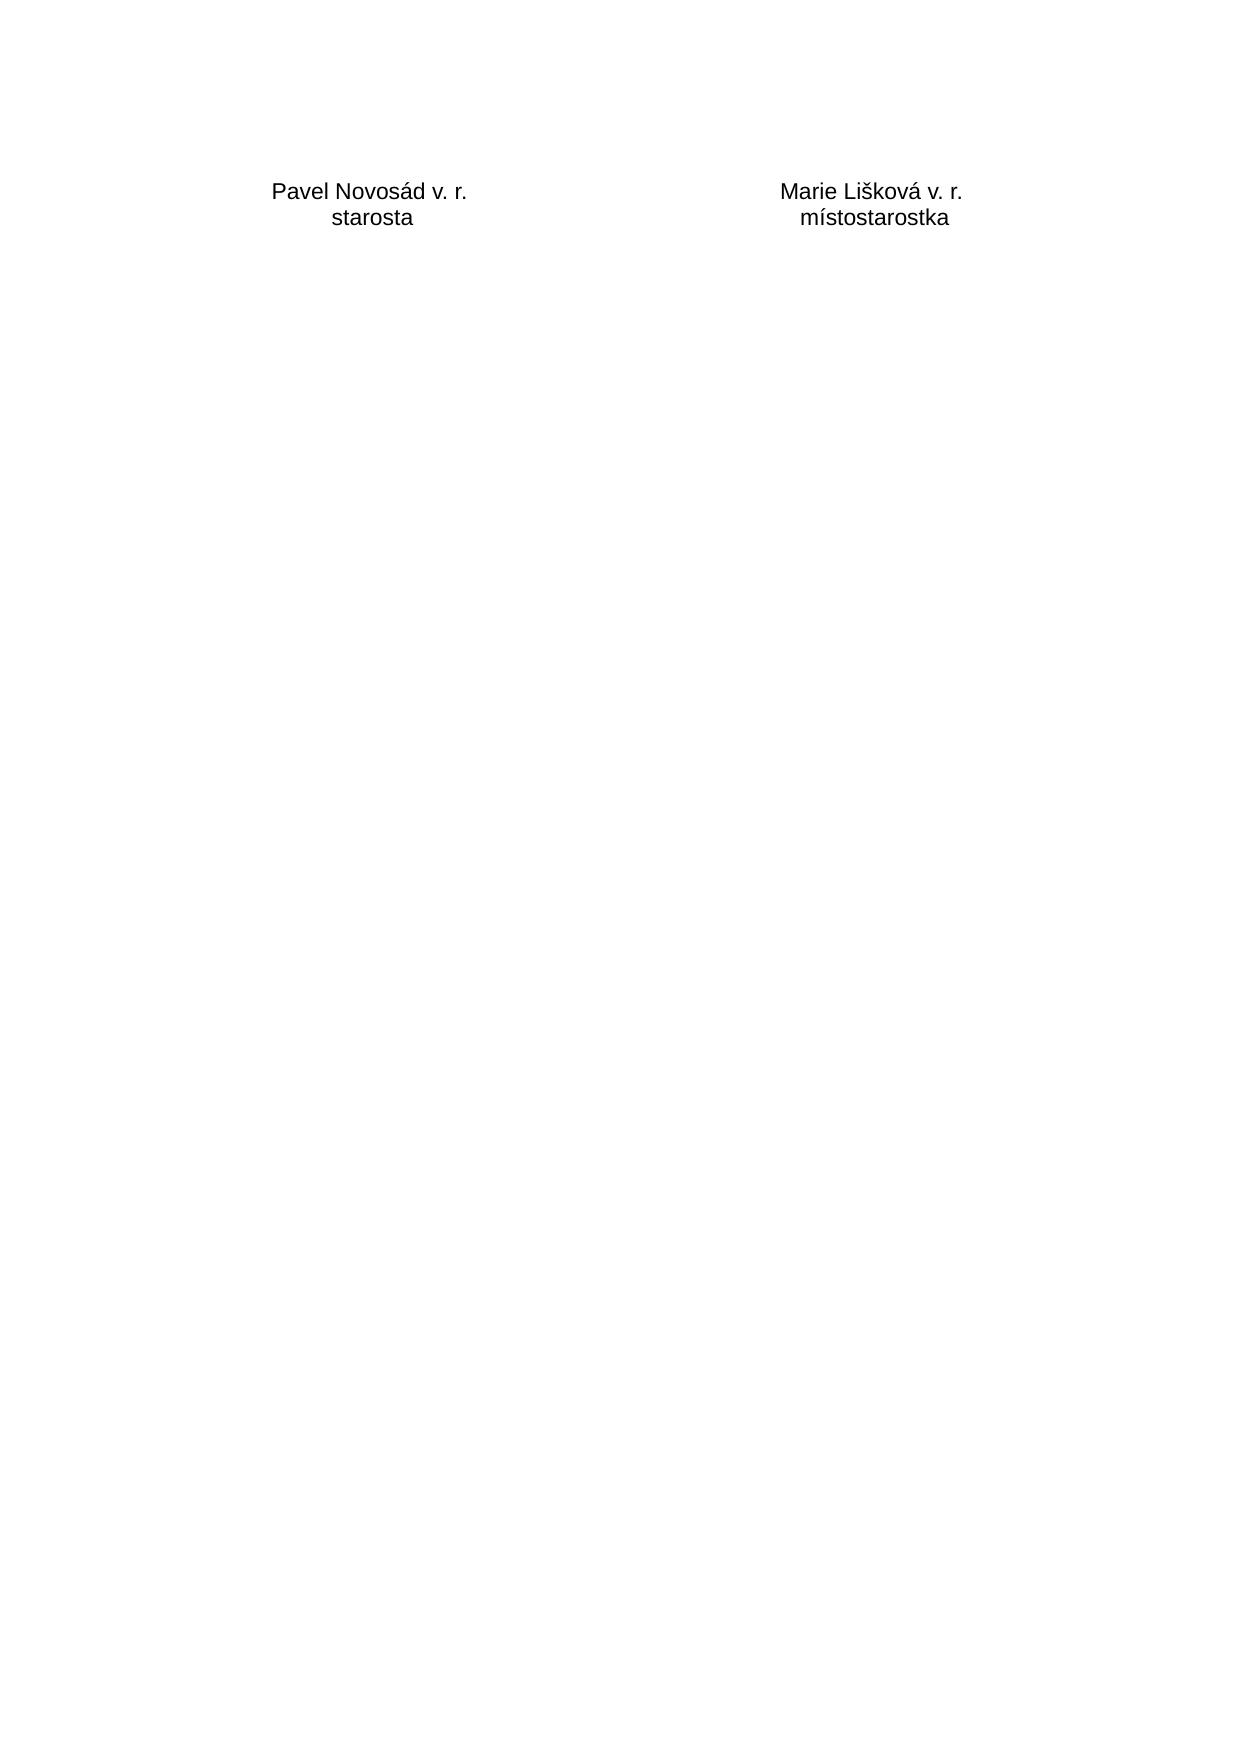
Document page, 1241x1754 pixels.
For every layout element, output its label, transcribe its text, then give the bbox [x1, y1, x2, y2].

table_cell [620, 236, 1122, 354]
table_cell [118, 236, 620, 354]
table_header Marie Lišková v. r. místostarostka [620, 118, 1122, 236]
table_header Pavel Novosád v. r. starosta [118, 118, 620, 236]
